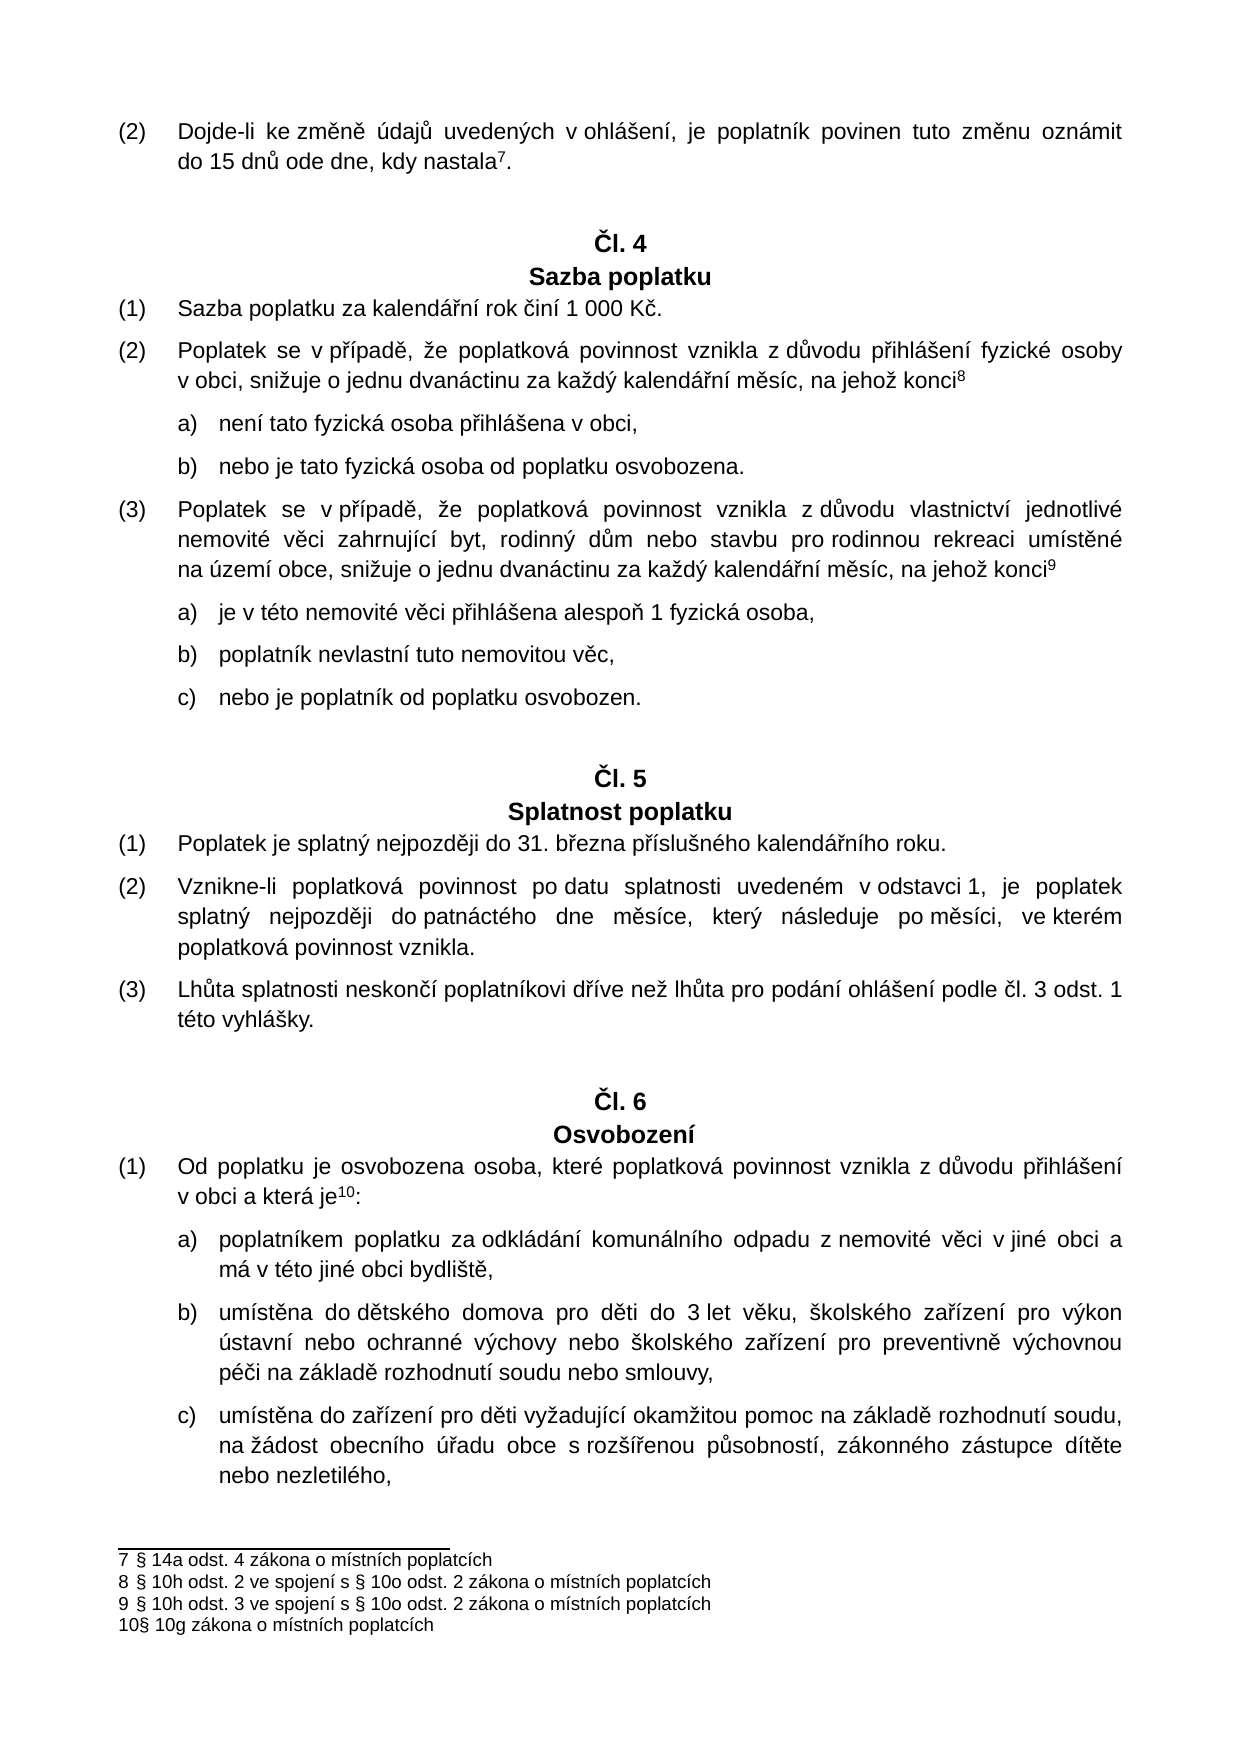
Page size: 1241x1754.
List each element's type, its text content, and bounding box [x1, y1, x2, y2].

list Vznikne-li poplatková povinnost po datu splatnosti uvedeném v odstavci 1, je poplatek splatný nejpozději do patnáctého dne měsíce, který následuje po měsíci, ve kterém poplatková povinnost vznikla. [118, 873, 1122, 960]
list Dojde-li ke změně údajů uvedených v ohlášení, je poplatník povinen tuto změnu oznámit do 15 dnů ode dne, kdy nastala. [118, 118, 1122, 175]
list poplatníkem poplatku za odkládání komunálního odpadu z nemovité věci v jiné obci a má v této jiné obci bydliště, [177, 1226, 1122, 1282]
list Sazba poplatku za kalendářní rok činí 1 000 Kč. [118, 294, 1122, 321]
subtitle Čl. 6 Osvobození [118, 1087, 1122, 1148]
list nebo je tato fyzická osoba od poplatku osvobozena. [177, 453, 1122, 479]
list poplatník nevlastní tuto nemovitou věc, [177, 641, 1122, 668]
list Poplatek se v případě, že poplatková povinnost vznikla z důvodu přihlášení fyzické osoby v obci, snižuje o jednu dvanáctinu za každý kalendářní měsíc, na jehož konci [118, 337, 1122, 394]
list § 10g zákona o místních poplatcích [118, 1614, 1122, 1635]
list Lhůta splatnosti neskončí poplatníkovi dříve než lhůta pro podání ohlášení podle čl. 3 odst. 1 této vyhlášky. [118, 976, 1122, 1033]
subtitle Čl. 4 Sazba poplatku [118, 228, 1122, 290]
list je v této nemovité věci přihlášena alespoň 1 fyzická osoba, [177, 599, 1122, 625]
list není tato fyzická osoba přihlášena v obci, [177, 410, 1122, 437]
list umístěna do zařízení pro děti vyžadující okamžitou pomoc na základě rozhodnutí soudu, na žádost obecního úřadu obce s rozšířenou působností, zákonného zástupce dítěte nebo nezletilého, [177, 1402, 1122, 1488]
list Od poplatku je osvobozena osoba, které poplatková povinnost vznikla z důvodu přihlášení v obci a která je: [118, 1153, 1122, 1209]
list umístěna do dětského domova pro děti do 3 let věku, školského zařízení pro výkon ústavní nebo ochranné výchovy nebo školského zařízení pro preventivně výchovnou péči na základě rozhodnutí soudu nebo smlouvy, [177, 1298, 1122, 1385]
list nebo je poplatník od poplatku osvobozen. [177, 684, 1122, 711]
list Poplatek se v případě, že poplatková povinnost vznikla z důvodu vlastnictví jednotlivé nemovité věci zahrnující byt, rodinný dům nebo stavbu pro rodinnou rekreaci umístěné na území obce, snižuje o jednu dvanáctinu za každý kalendářní měsíc, na jehož konci [118, 496, 1122, 582]
subtitle Čl. 5 Splatnost poplatku [118, 764, 1122, 826]
list § 14a odst. 4 zákona o místních poplatcích [118, 1549, 1122, 1571]
list Poplatek je splatný nejpozději do 31. března příslušného kalendářního roku. [118, 830, 1122, 857]
list § 10h odst. 3 ve spojení s § 10o odst. 2 zákona o místních poplatcích [118, 1592, 1122, 1614]
list § 10h odst. 2 ve spojení s § 10o odst. 2 zákona o místních poplatcích [118, 1571, 1122, 1592]
